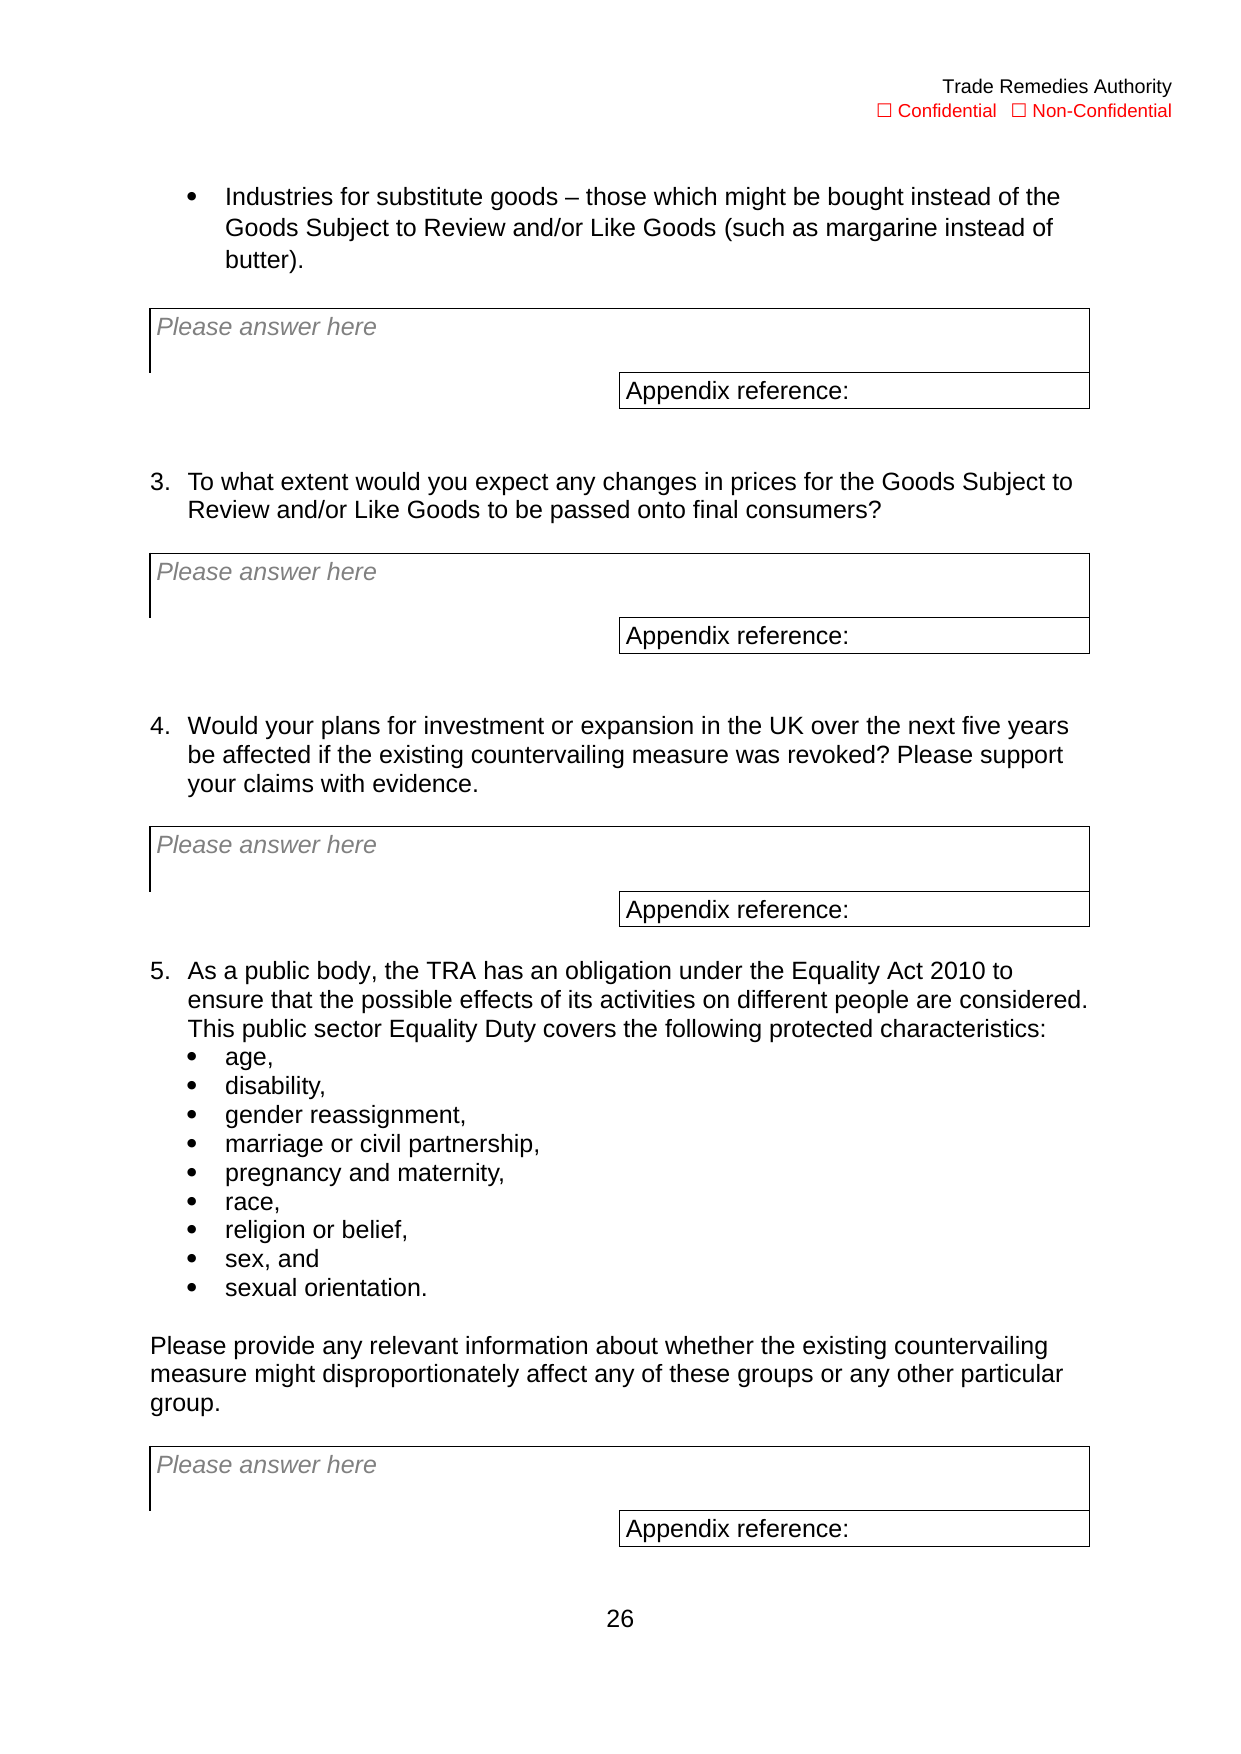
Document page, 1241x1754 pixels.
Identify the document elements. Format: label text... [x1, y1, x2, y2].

list sexual orientation. [187, 1273, 1090, 1302]
table_cell Appendix reference: [620, 1511, 1089, 1546]
list age, [187, 1042, 1090, 1071]
table_cell Appendix reference: [620, 892, 1089, 926]
list marriage or civil partnership, [187, 1129, 1090, 1158]
list gender reassignment, [187, 1100, 1090, 1129]
table_cell [150, 618, 619, 653]
table_header Please answer here [151, 1447, 1089, 1510]
table_cell Appendix reference: [620, 373, 1089, 408]
list As a public body, the TRA has an obligation under the Equality Act 2010 to ensure that the possible effects of its activities on different people are considered. This public sector Equality Duty covers the following protected characteristics: [150, 956, 1090, 1042]
table_header Please answer here [151, 827, 1089, 891]
list Industries for substitute goods – those which might be bought instead of the Goods Subject to Review and/or Like Goods (such as margarine instead of butter). [187, 182, 1090, 273]
list To what extent would you expect any changes in prices for the Goods Subject to Review and/or Like Goods to be passed onto final consumers? [150, 466, 1090, 524]
table_cell [150, 1511, 619, 1546]
table_header Please answer here [151, 554, 1089, 617]
list religion or belief, [187, 1215, 1090, 1244]
table_cell [150, 373, 619, 408]
list pregnancy and maternity, [187, 1158, 1090, 1187]
list sex, and [187, 1244, 1090, 1273]
text Please provide any relevant information about whether the existing countervailing measure might disproportionately affect any of these groups or any other particular group. [150, 1331, 1090, 1417]
table_cell Appendix reference: [620, 618, 1089, 653]
list Would your plans for investment or expansion in the UK over the next five years be affected if the existing countervailing measure was revoked? Please support your claims with evidence. [150, 711, 1090, 797]
table_cell [150, 892, 619, 926]
list race, [187, 1187, 1090, 1215]
list disability, [187, 1071, 1090, 1100]
table_header Please answer here [151, 309, 1089, 372]
